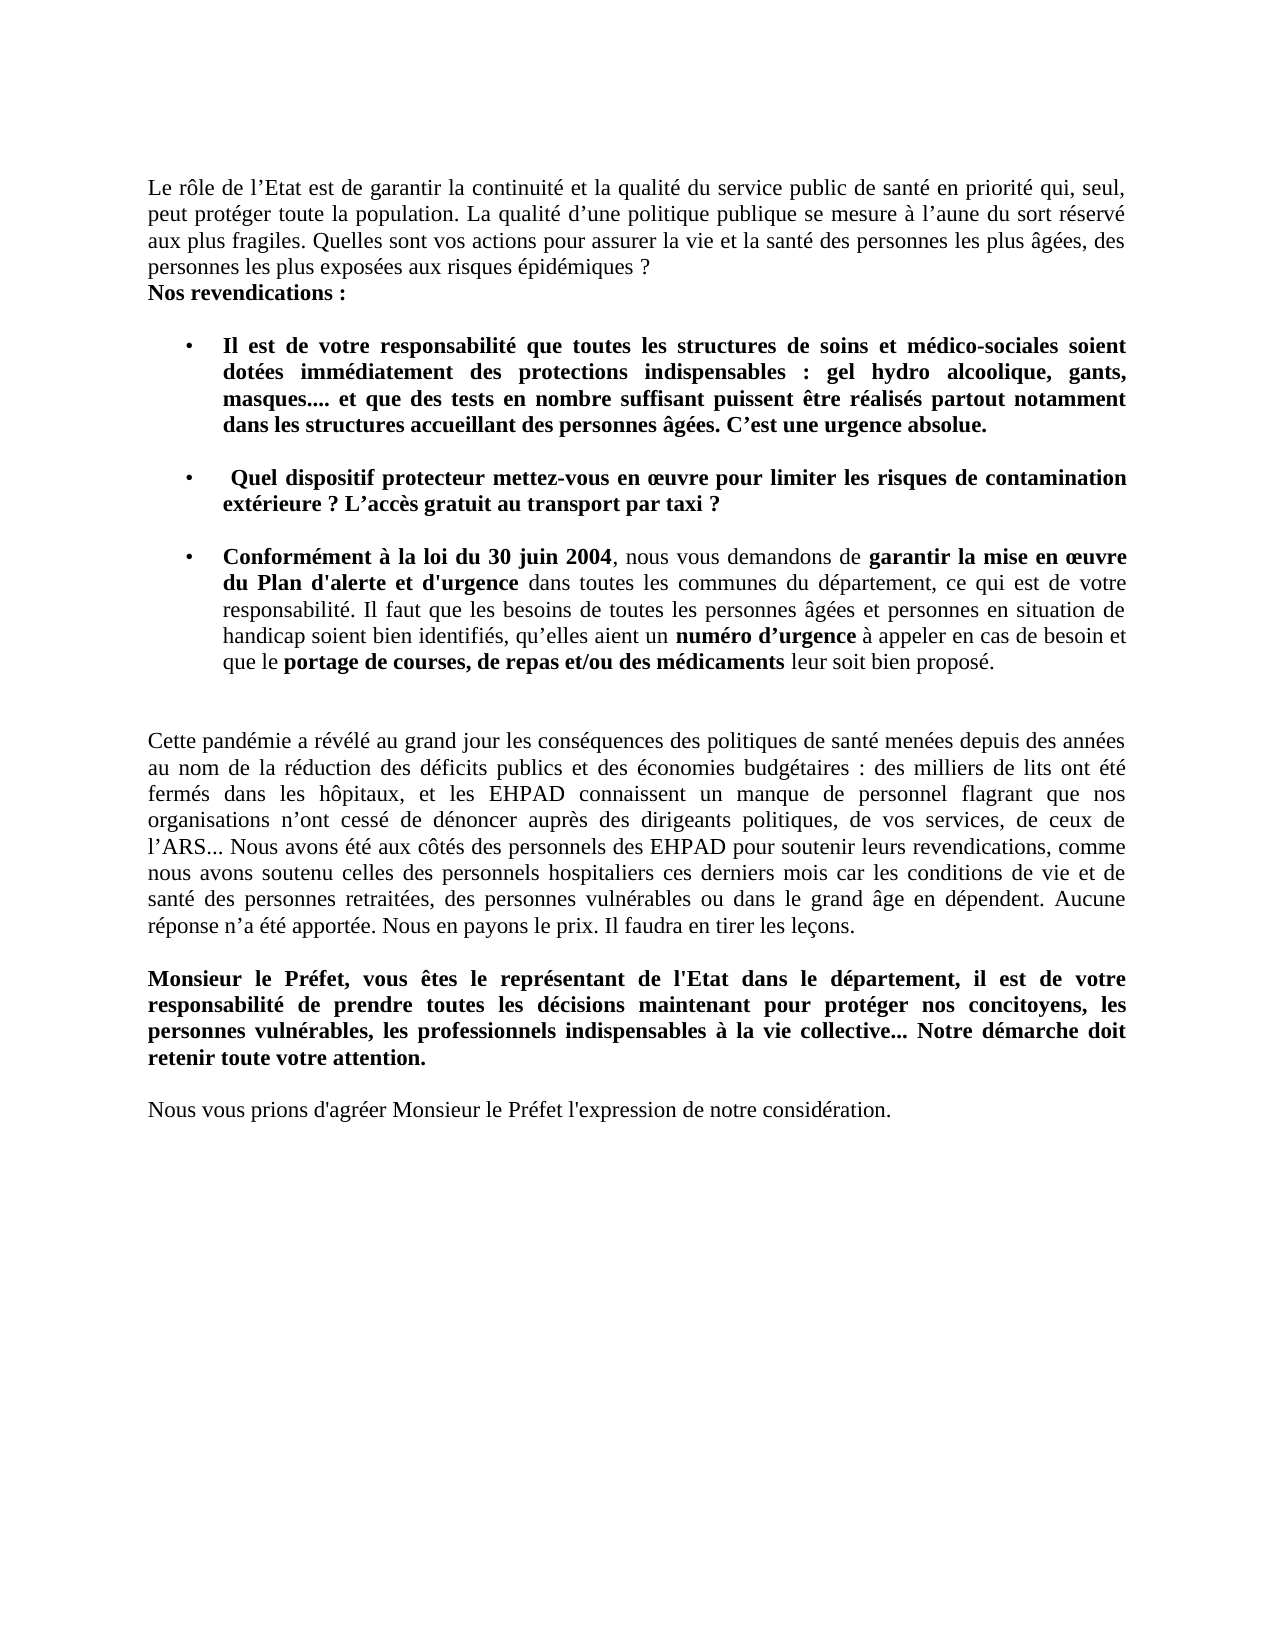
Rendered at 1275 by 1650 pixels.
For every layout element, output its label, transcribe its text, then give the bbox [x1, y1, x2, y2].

text Nos revendications : [148, 279, 1127, 306]
text Cette pandémie a révélé au grand jour les conséquences des politiques de santé menées depuis des années au nom de la réduction des déficits publics et des économies budgétaires : des milliers de lits ont été fermés dans les hôpitaux, et les EHPAD connaissent un manque de personnel flagrant que nos organisations n’ont cessé de dénoncer auprès des dirigeants politiques, de vos services, de ceux de l’ARS... Nous avons été aux côtés des personnels des EHPAD pour soutenir leurs revendications, comme nous avons soutenu celles des personnels hospitaliers ces derniers mois car les conditions de vie et de santé des personnes retraitées, des personnes vulnérables ou dans le grand âge en dépendent. Aucune réponse n’a été apportée. Nous en payons le prix. Il faudra en tirer les leçons. [148, 727, 1127, 938]
text Monsieur le Préfet, vous êtes le représentant de l'Etat dans le département, il est de votre responsabilité de prendre toutes les décisions maintenant pour protéger nos concitoyens, les personnes vulnérables, les professionnels indispensables à la vie collective... Notre démarche doit retenir toute votre attention. [148, 964, 1127, 1070]
text Le rôle de l’Etat est de garantir la continuité et la qualité du service public de santé en priorité qui, seul, peut protéger toute la population. La qualité d’une politique publique se mesure à l’aune du sort réservé aux plus fragiles. Quelles sont vos actions pour assurer la vie et la santé des personnes les plus âgées, des personnes les plus exposées aux risques épidémiques ? [148, 174, 1127, 279]
text Nous vous prions d'agréer Monsieur le Préfet l'expression de notre considération. [148, 1096, 1127, 1123]
list Il est de votre responsabilité que toutes les structures de soins et médico-sociales soient dotées immédiatement des protections indispensables : gel hydro alcoolique, gants, masques.... et que des tests en nombre suffisant puissent être réalisés partout notamment dans les structures accueillant des personnes âgées. C’est une urgence absolue. [185, 332, 1127, 437]
list Conformément à la loi du 30 juin 2004, nous vous demandons de garantir la mise en œuvre du Plan d'alerte et d'urgence dans toutes les communes du département, ce qui est de votre responsabilité. Il faut que les besoins de toutes les personnes âgées et personnes en situation de handicap soient bien identifiés, qu’elles aient un numéro d’urgence à appeler en cas de besoin et que le portage de courses, de repas et/ou des médicaments leur soit bien proposé. [185, 543, 1127, 675]
list Quel dispositif protecteur mettez-vous en œuvre pour limiter les risques de contamination extérieure ? L’accès gratuit au transport par taxi ? [185, 464, 1127, 517]
